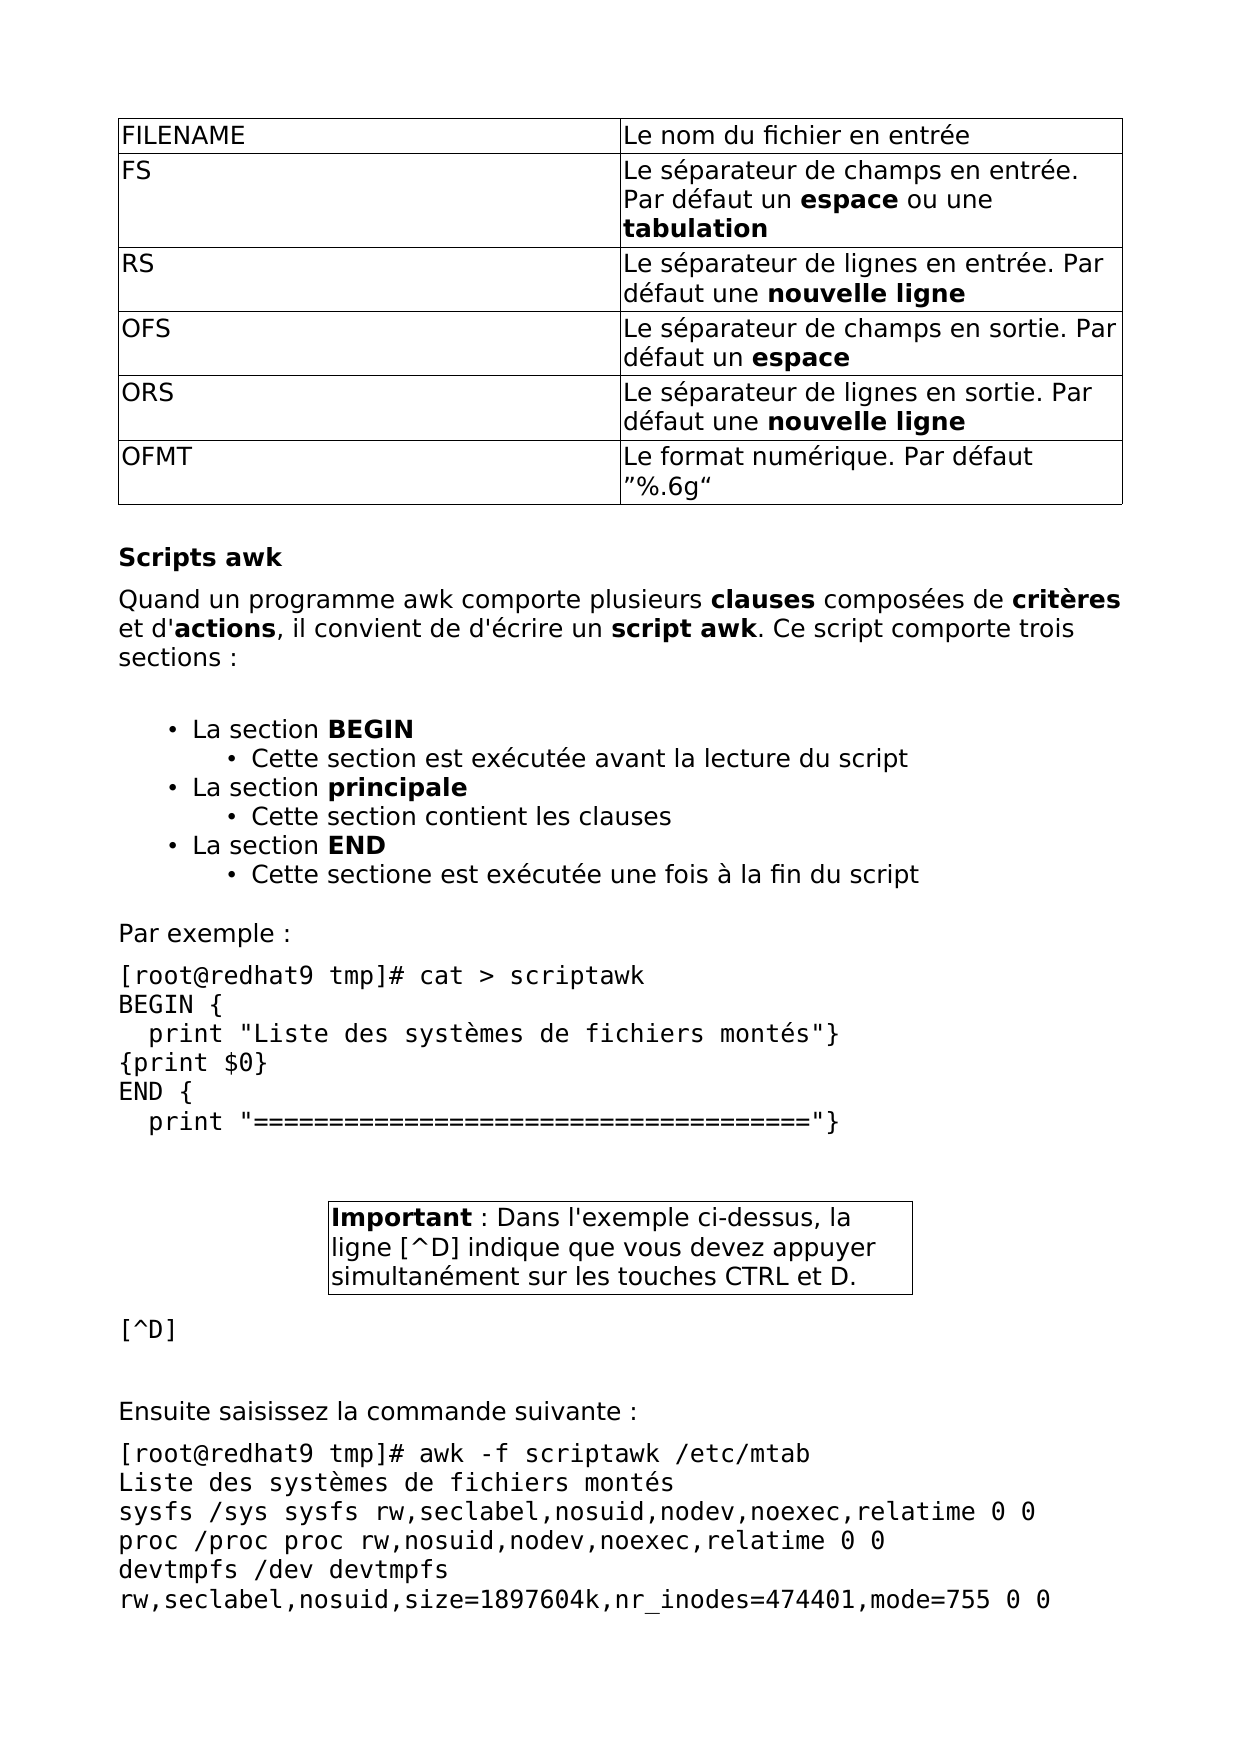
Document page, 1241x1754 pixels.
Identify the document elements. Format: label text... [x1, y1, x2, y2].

text Par exemple : [118, 919, 1122, 948]
table_cell FS [119, 154, 620, 247]
list Cette sectione est exécutée une fois à la fin du script [236, 861, 1122, 890]
table_cell Le format numérique. Par défaut ”%.6g“ [621, 441, 1122, 504]
table_cell ORS [119, 376, 620, 439]
text [root@redhat9 tmp]# awk -f scriptawk /etc/mtab Liste des systèmes de fichiers montés sysfs /sys sysfs rw,seclabel,nosuid,nodev,noexec,relatime 0 0 proc /proc proc rw,nosuid,nodev,noexec,relatime 0 0 devtmpfs /dev devtmpfs rw,seclabel,nosuid,size=1897604k,nr_inodes=474401,mode=755 0 0 [118, 1439, 1122, 1614]
list Cette section contient les clauses [236, 802, 1122, 831]
list La section principale [177, 773, 1122, 802]
table_cell Le nom du fichier en entrée [621, 119, 1122, 153]
text Quand un programme awk comporte plusieurs clauses composées de critères et d'actions, il convient de d'écrire un script awk. Ce script comporte trois sections : [118, 585, 1122, 673]
list La section BEGIN [177, 715, 1122, 744]
table_cell OFMT [119, 441, 620, 504]
table_cell Le séparateur de lignes en entrée. Par défaut une nouvelle ligne [621, 248, 1122, 311]
table_cell Le séparateur de lignes en sortie. Par défaut une nouvelle ligne [621, 376, 1122, 439]
table_cell Le séparateur de champs en sortie. Par défaut un espace [621, 312, 1122, 375]
table_cell FILENAME [119, 119, 620, 153]
list La section END [177, 831, 1122, 861]
table_header Important : Dans l'exemple ci-dessus, la ligne [^D] indique que vous devez appuyer simultanément sur les touches CTRL et D. [329, 1202, 912, 1294]
table_cell Le séparateur de champs en entrée. Par défaut un espace ou une tabulation [621, 154, 1122, 247]
list Cette section est exécutée avant la lecture du script [236, 744, 1122, 773]
table_cell RS [119, 248, 620, 311]
subtitle Scripts awk [118, 544, 1122, 573]
text [root@redhat9 tmp]# cat > scriptawk BEGIN { print "Liste des systèmes de fichiers montés"} {print $0} END { print "====================================="} [^D] [118, 961, 1122, 1344]
table_cell OFS [119, 312, 620, 375]
text Ensuite saisissez la commande suivante : [118, 1397, 1122, 1427]
